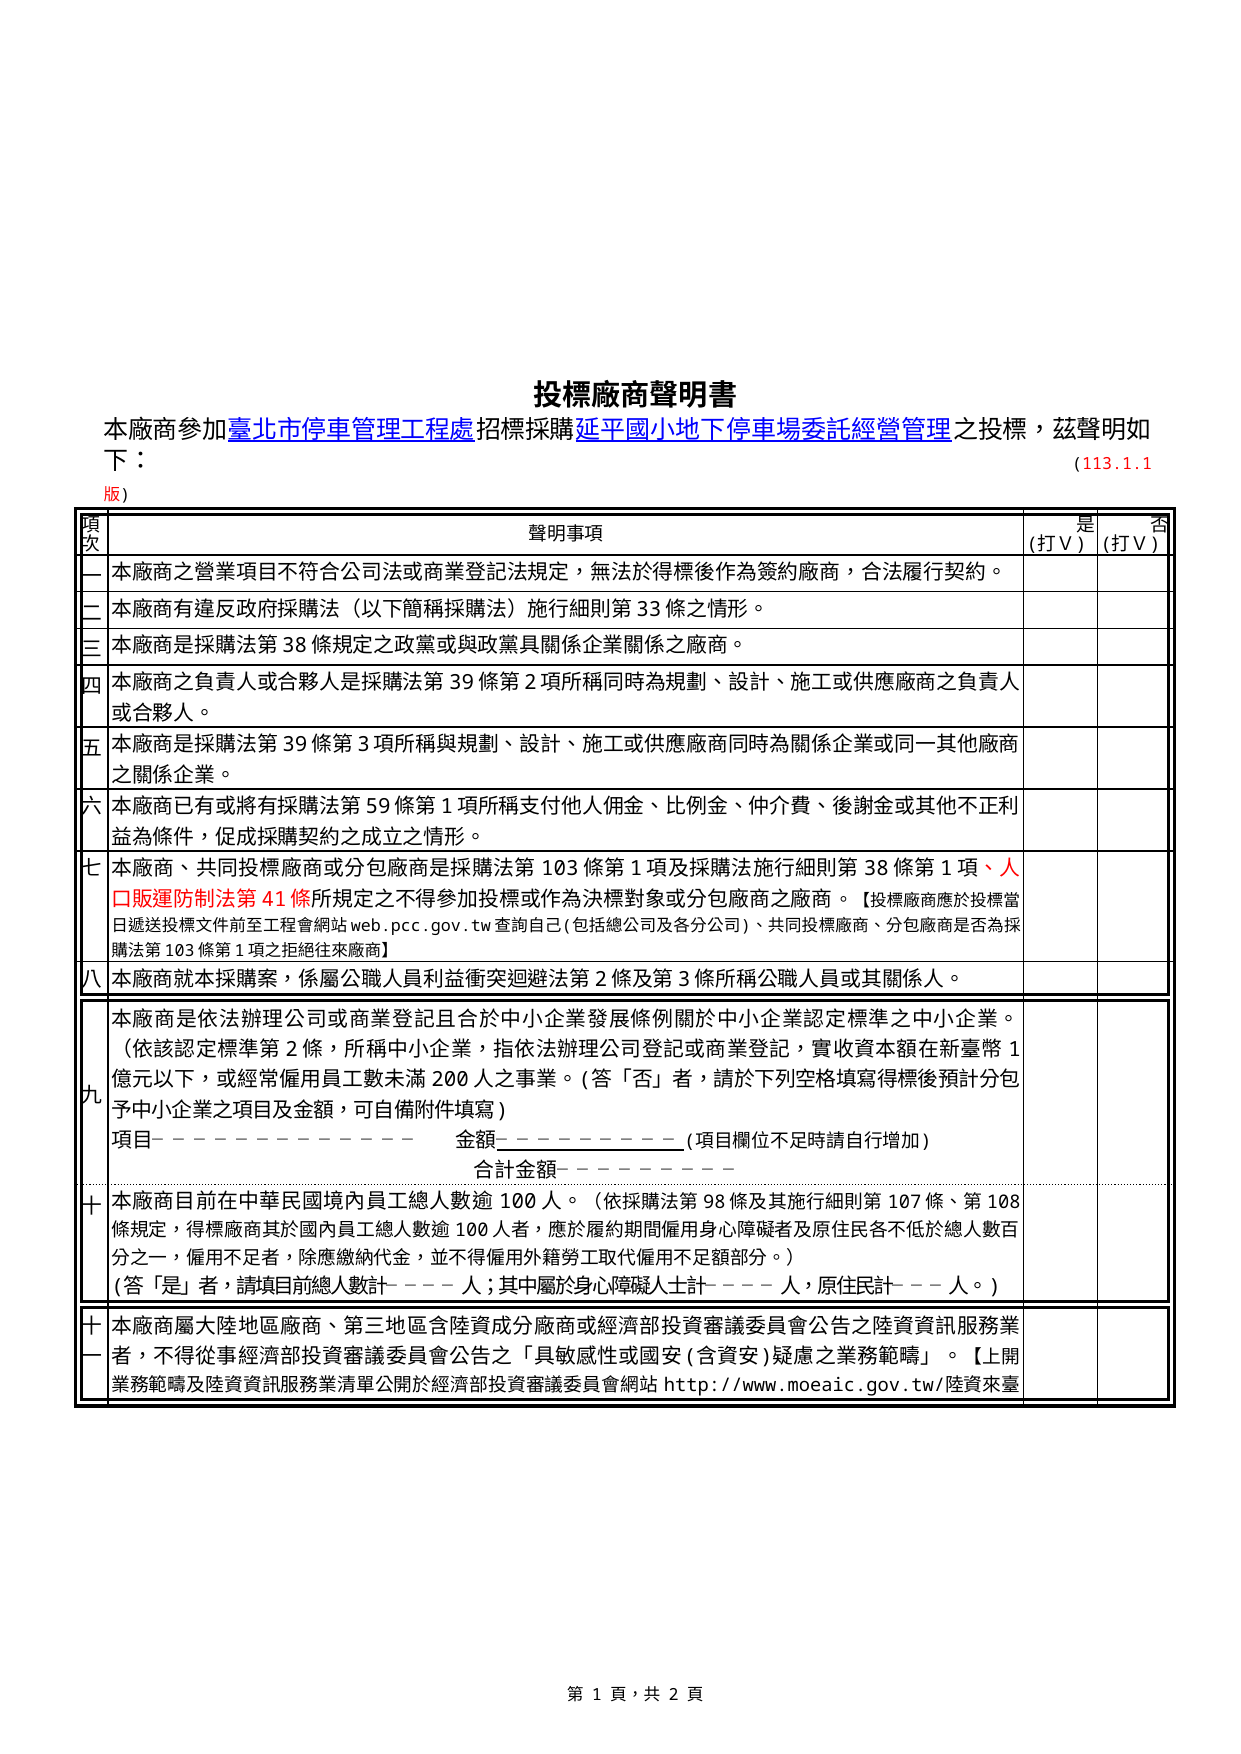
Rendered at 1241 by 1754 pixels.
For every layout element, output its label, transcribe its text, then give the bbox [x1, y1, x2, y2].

table_cell [1024, 592, 1097, 627]
table_cell [1098, 993, 1171, 1184]
table_cell [1024, 1184, 1097, 1300]
table_cell 十一 [79, 1300, 107, 1398]
table_cell [1024, 666, 1097, 726]
table_cell 一 [83, 556, 107, 591]
table_cell [1098, 1184, 1167, 1300]
table_cell [1024, 852, 1097, 961]
table_cell 本廠商是採購法第38條規定之政黨或與政黨具關係企業關係之廠商。 [109, 629, 1023, 664]
table_cell 本廠商目前在中華民國境內員工總人數逾100人。（依採購法第98條及其施行細則第107條、第108條規定，得標廠商其於國內員工總人數逾100人者，應於履約期間僱用身心障礙者及原住民各不低於總人數百分之一，僱用不足者，除應繳納代金，並不得僱用外籍勞工取代僱用不足額部分。） (答「是」者，請填目前總人數計╴╴╴╴人；其中屬於身心障礙人士計╴╴╴╴人，原住民計╴╴╴人。) [109, 1184, 1023, 1300]
table_cell 七 [83, 852, 107, 961]
table_cell [1024, 962, 1097, 993]
table_cell [1024, 629, 1097, 664]
table_cell [1098, 728, 1167, 788]
table_header 否 (打Ｖ) [1098, 510, 1171, 554]
table_cell [1098, 1002, 1167, 1184]
table_cell [1098, 852, 1167, 961]
table_cell [1024, 790, 1097, 850]
table_cell 本廠商已有或將有採購法第59條第1項所稱支付他人佣金、比例金、仲介費、後謝金或其他不正利益為條件，促成採購契約之成立之情形。 [109, 790, 1023, 850]
table_header 項次 [79, 510, 107, 554]
table_cell 四 [83, 666, 107, 726]
table_cell 本廠商、共同投標廠商或分包廠商是採購法第103條第1項及採購法施行細則第38條第1項、人口販運防制法第41條所規定之不得參加投標或作為決標對象或分包廠商之廠商。【投標廠商應於投標當日遞送投標文件前至工程會網站web.pcc.gov.tw查詢自己(包括總公司及各分公司)、共同投標廠商、分包廠商是否為採購法第103條第1項之拒絕往來廠商】 [109, 852, 1023, 961]
table_cell 八 [83, 962, 107, 993]
table_cell [1098, 1300, 1171, 1398]
text 本廠商參加臺北市停車管理工程處招標採購延平國小地下停車場委託經營管理之投標，茲聲明如下： (113.1.1版) [103, 413, 1152, 507]
table_cell [1098, 592, 1167, 627]
table_cell [1024, 1309, 1097, 1398]
table_cell 本廠商有違反政府採購法（以下簡稱採購法）施行細則第33條之情形。 [109, 592, 1023, 627]
table_cell [1098, 962, 1167, 993]
table_header 是 (打Ｖ) [1024, 516, 1097, 554]
table_cell 本廠商屬大陸地區廠商、第三地區含陸資成分廠商或經濟部投資審議委員會公告之陸資資訊服務業者，不得從事經濟部投資審議委員會公告之「具敏感性或國安(含資安)疑慮之業務範疇」。【上開業務範疇及陸資資訊服務業清單公開於經濟部投資審議委員會網站http://www.moeaic.gov.tw/陸資來臺 [109, 1309, 1023, 1398]
table_cell 二 [83, 592, 107, 627]
table_cell 本廠商之營業項目不符合公司法或商業登記法規定，無法於得標後作為簽約廠商，合法履行契約。 [109, 556, 1023, 591]
table_cell 本廠商之負責人或合夥人是採購法第39條第2項所稱同時為規劃、設計、施工或供應廠商之負責人或合夥人。 [109, 666, 1023, 726]
table_cell 五 [83, 728, 107, 788]
table_cell [1024, 556, 1097, 591]
table_cell [1024, 728, 1097, 788]
table_cell [1098, 666, 1167, 726]
table_cell 本廠商是採購法第39條第3項所稱與規劃、設計、施工或供應廠商同時為關係企業或同一其他廠商之關係企業。 [109, 728, 1023, 788]
table_header 聲明事項 [109, 516, 1023, 554]
table_cell 六 [83, 790, 107, 850]
table_cell 三 [83, 629, 107, 664]
table_cell 九 [79, 993, 107, 1184]
table_cell 十 [83, 1184, 107, 1300]
table_cell [1098, 629, 1167, 664]
table_cell [1098, 790, 1167, 850]
table_cell 本廠商就本採購案，係屬公職人員利益衝突迴避法第2條及第3條所稱公職人員或其關係人。 [109, 962, 1023, 993]
text 投標廠商聲明書 [118, 351, 1152, 413]
table_cell [1098, 556, 1167, 591]
table_cell [1024, 1002, 1097, 1184]
table_cell [1098, 1309, 1167, 1398]
table_cell 本廠商是依法辦理公司或商業登記且合於中小企業發展條例關於中小企業認定標準之中小企業。（依該認定標準第2條，所稱中小企業，指依法辦理公司登記或商業登記，實收資本額在新臺幣1億元以下，或經常僱用員工數未滿200人之事業。(答「否」者，請於下列空格填寫得標後預計分包予中小企業之項目及金額，可自備附件填寫) 項目╴╴╴╴╴╴╴╴╴╴╴╴╴ 金額╴╴╴╴╴╴╴╴╴(項目欄位不足時請自行增加) 合計金額╴╴╴╴╴╴╴╴╴ [109, 1002, 1023, 1184]
